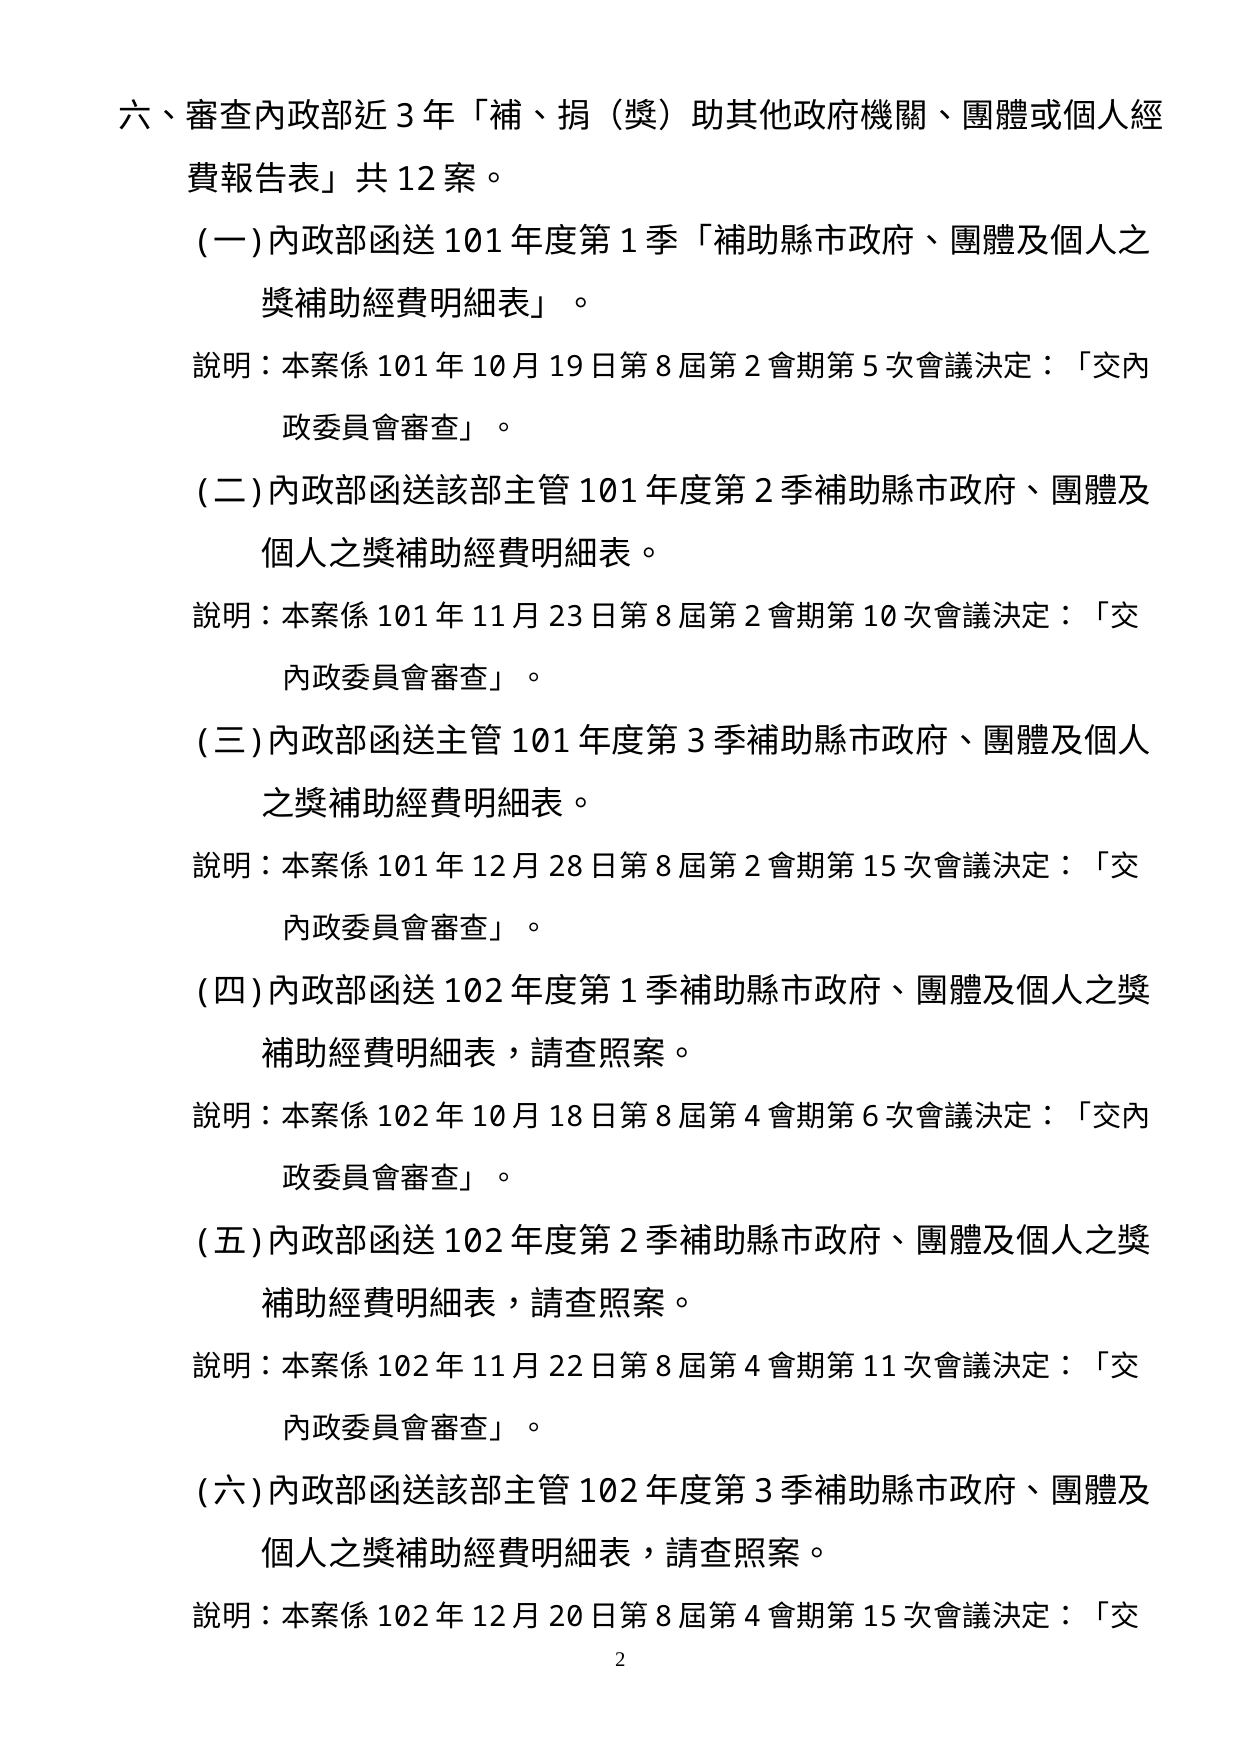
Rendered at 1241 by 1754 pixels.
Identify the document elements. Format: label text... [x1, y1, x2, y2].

text (六)內政部函送該部主管102年度第3季補助縣市政府、團體及個人之獎補助經費明細表，請查照案。 [192, 1447, 1166, 1572]
text 說明：本案係102年11月22日第8屆第4會期第11次會議決定：「交內政委員會審查」。 [192, 1322, 1166, 1447]
text (二)內政部函送該部主管101年度第2季補助縣市政府、團體及個人之獎補助經費明細表。 [192, 447, 1166, 572]
text (五)內政部函送102年度第2季補助縣市政府、團體及個人之獎補助經費明細表，請查照案。 [192, 1197, 1166, 1322]
text (四)內政部函送102年度第1季補助縣市政府、團體及個人之獎補助經費明細表，請查照案。 [192, 947, 1166, 1072]
text 六、審查內政部近3年「補、捐（獎）助其他政府機關、團體或個人經費報告表」共12案。 [118, 72, 1166, 197]
text 說明：本案係102年12月20日第8屆第4會期第15次會議決定：「交 [192, 1572, 1166, 1634]
text (一)內政部函送101年度第1季「補助縣市政府、團體及個人之獎補助經費明細表」。 [192, 197, 1166, 322]
text 說明：本案係101年12月28日第8屆第2會期第15次會議決定：「交內政委員會審查」。 [192, 822, 1166, 947]
text (三)內政部函送主管101年度第3季補助縣市政府、團體及個人之獎補助經費明細表。 [192, 697, 1166, 822]
text 說明：本案係101年11月23日第8屆第2會期第10次會議決定：「交內政委員會審查」。 [192, 572, 1166, 697]
text 說明：本案係102年10月18日第8屆第4會期第6次會議決定：「交內政委員會審查」。 [192, 1072, 1166, 1197]
text 說明：本案係101年10月19日第8屆第2會期第5次會議決定：「交內政委員會審查」。 [192, 322, 1166, 447]
